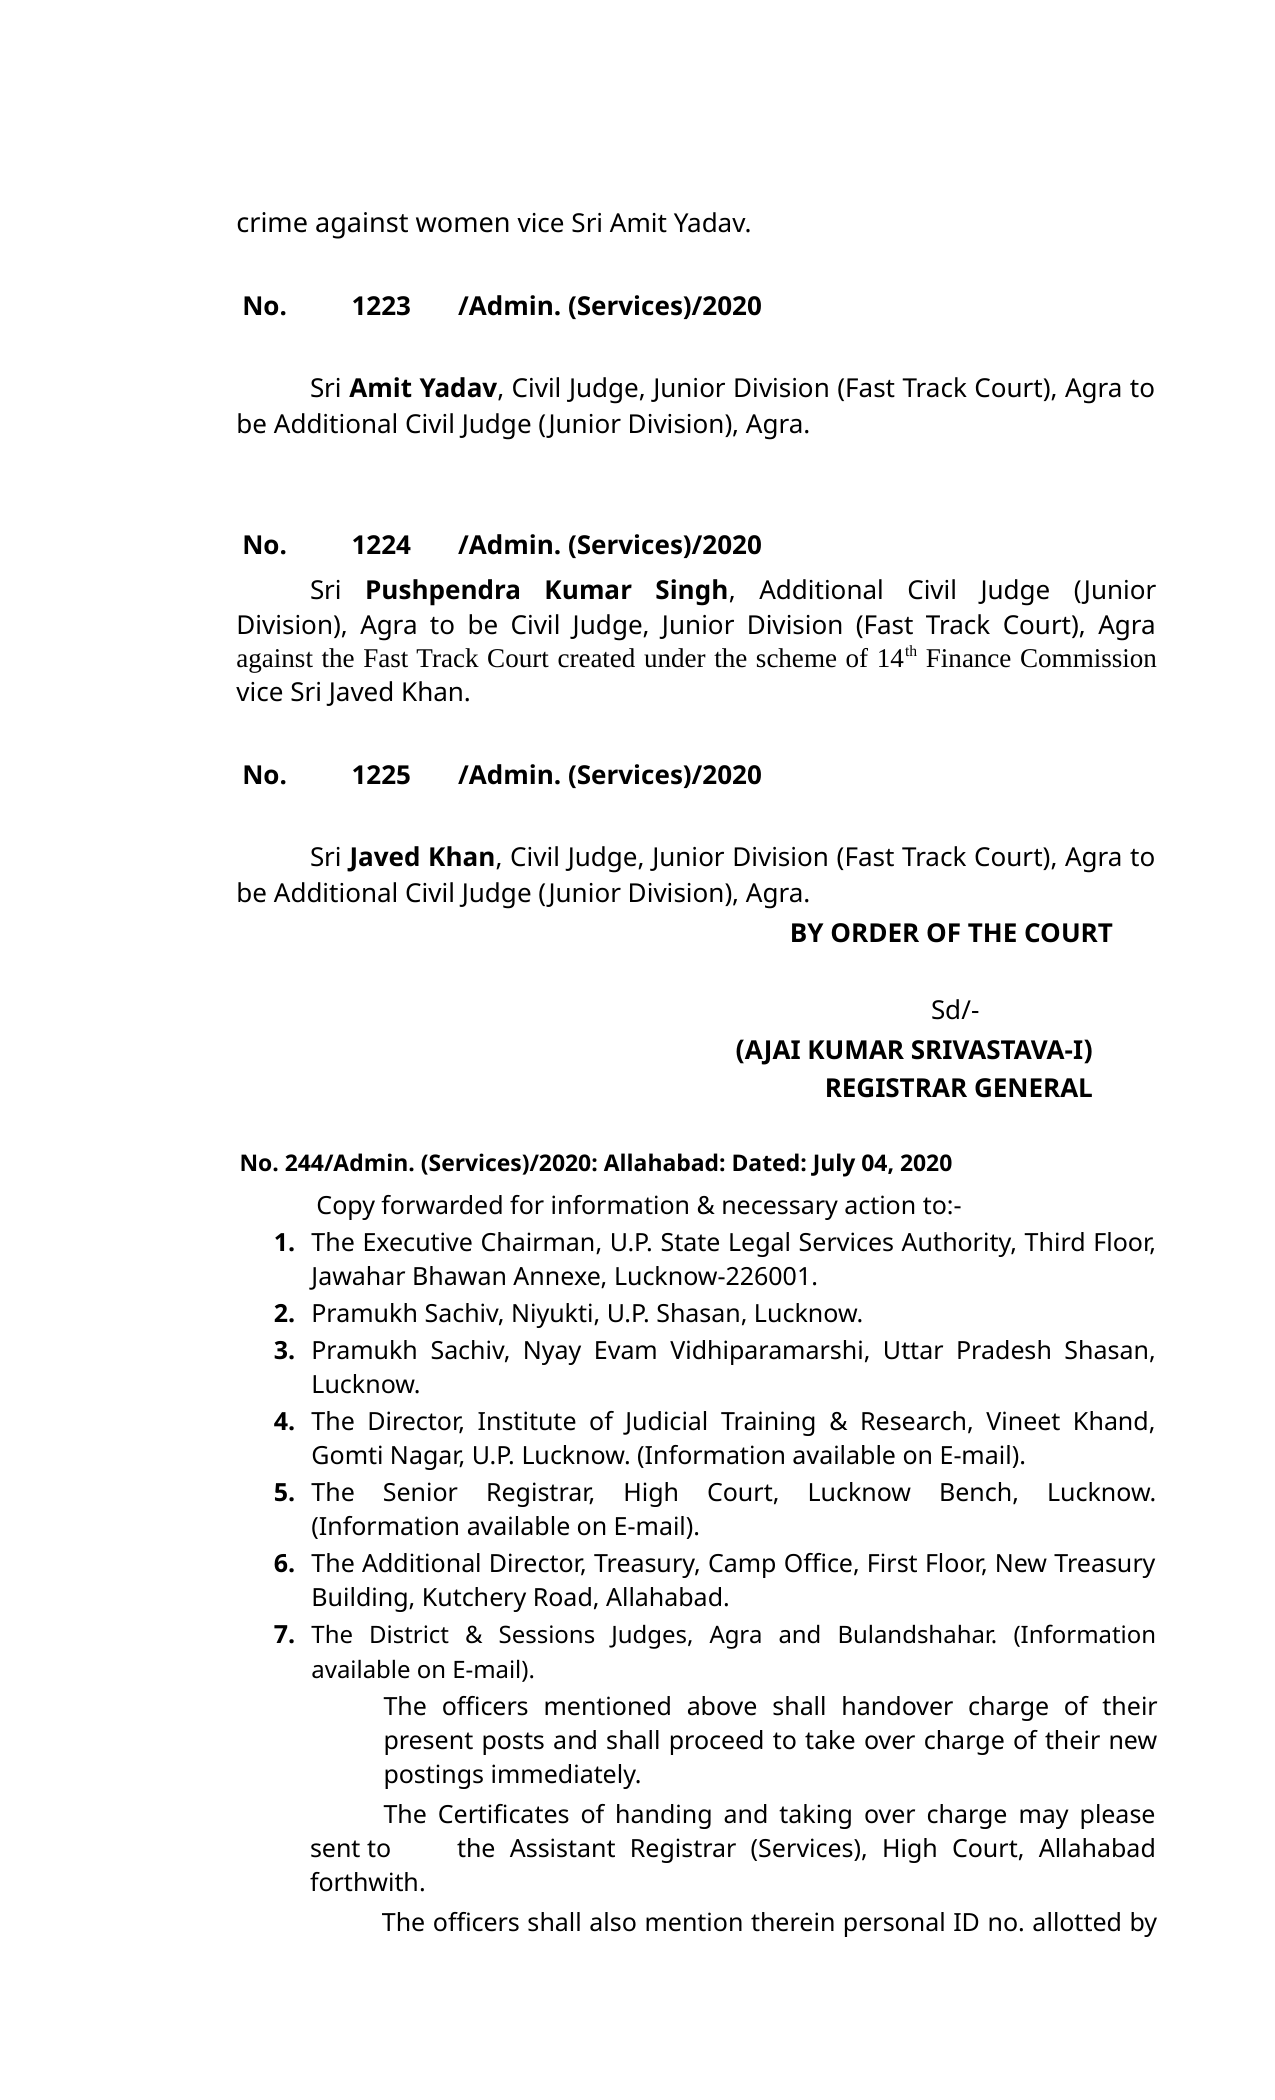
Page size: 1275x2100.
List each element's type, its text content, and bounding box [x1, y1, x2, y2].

text No. 244/Admin. (Services)/2020: Allahabad: Dated: July 04, 2020 [239, 1147, 1157, 1178]
table_header No. [236, 751, 310, 801]
text BY ORDER OF THE COURT [236, 913, 1157, 950]
table_header /Admin. (Services)/2020 [452, 521, 795, 571]
text REGISTRAR GENERAL [236, 1070, 1157, 1106]
text The officers shall also mention therein personal ID no. allotted by [382, 1905, 1158, 1939]
table_header No. [236, 282, 310, 332]
text (AJAI KUMAR SRIVASTAVA-I) [390, 1030, 1159, 1067]
table_header 1223 [310, 282, 452, 332]
text Sri Javed Khan, Civil Judge, Junior Division (Fast Track Court), Agra to be Additional Civil Judge (Junior Division), Agra. [236, 839, 1157, 910]
list Pramukh Sachiv, Nyay Evam Vidhiparamarshi, Uttar Pradesh Shasan, Lucknow. [274, 1333, 1157, 1401]
text The Certificates of handing and taking over charge may please sent to the Assistant Registrar (Services), High Court, Allahabad forthwith. [310, 1797, 1157, 1899]
text Sri Pushpendra Kumar Singh, Additional Civil Judge (Junior Division), Agra to be Civil Judge, Junior Division (Fast Track Court), Agra against the Fast Track Court created under the scheme of 14th Finance Commission vice Sri Javed Khan. [236, 571, 1157, 709]
text Copy forwarded for information & necessary action to:- [236, 1187, 1157, 1221]
list The Director, Institute of Judicial Training & Research, Vineet Khand, Gomti Nagar, U.P. Lucknow. (Information available on E-mail). [274, 1404, 1157, 1472]
table_header 1224 [310, 521, 452, 571]
list The District & Sessions Judges, Agra and Bulandshahar. (Information available on E-mail). [274, 1617, 1157, 1685]
text Sd/- [761, 992, 1157, 1027]
list The Additional Director, Treasury, Camp Office, First Floor, New Treasury Building, Kutchery Road, Allahabad. [274, 1546, 1157, 1614]
text Sri Amit Yadav, Civil Judge, Junior Division (Fast Track Court), Agra to be Additional Civil Judge (Junior Division), Agra. [236, 370, 1157, 441]
text The officers mentioned above shall handover charge of their present posts and shall proceed to take over charge of their new postings immediately. [313, 1688, 1158, 1791]
table_header /Admin. (Services)/2020 [452, 282, 795, 332]
table_header 1225 [310, 751, 452, 801]
list The Executive Chairman, U.P. State Legal Services Authority, Third Floor, Jawahar Bhawan Annexe, Lucknow-226001. [274, 1224, 1157, 1292]
list The Senior Registrar, High Court, Lucknow Bench, Lucknow. (Information available on E-mail). [274, 1475, 1157, 1543]
list Pramukh Sachiv, Niyukti, U.P. Shasan, Lucknow. [274, 1296, 1157, 1329]
table_header /Admin. (Services)/2020 [452, 751, 795, 801]
table_header No. [236, 521, 310, 571]
text crime against women vice Sri Amit Yadav. [236, 203, 1157, 240]
